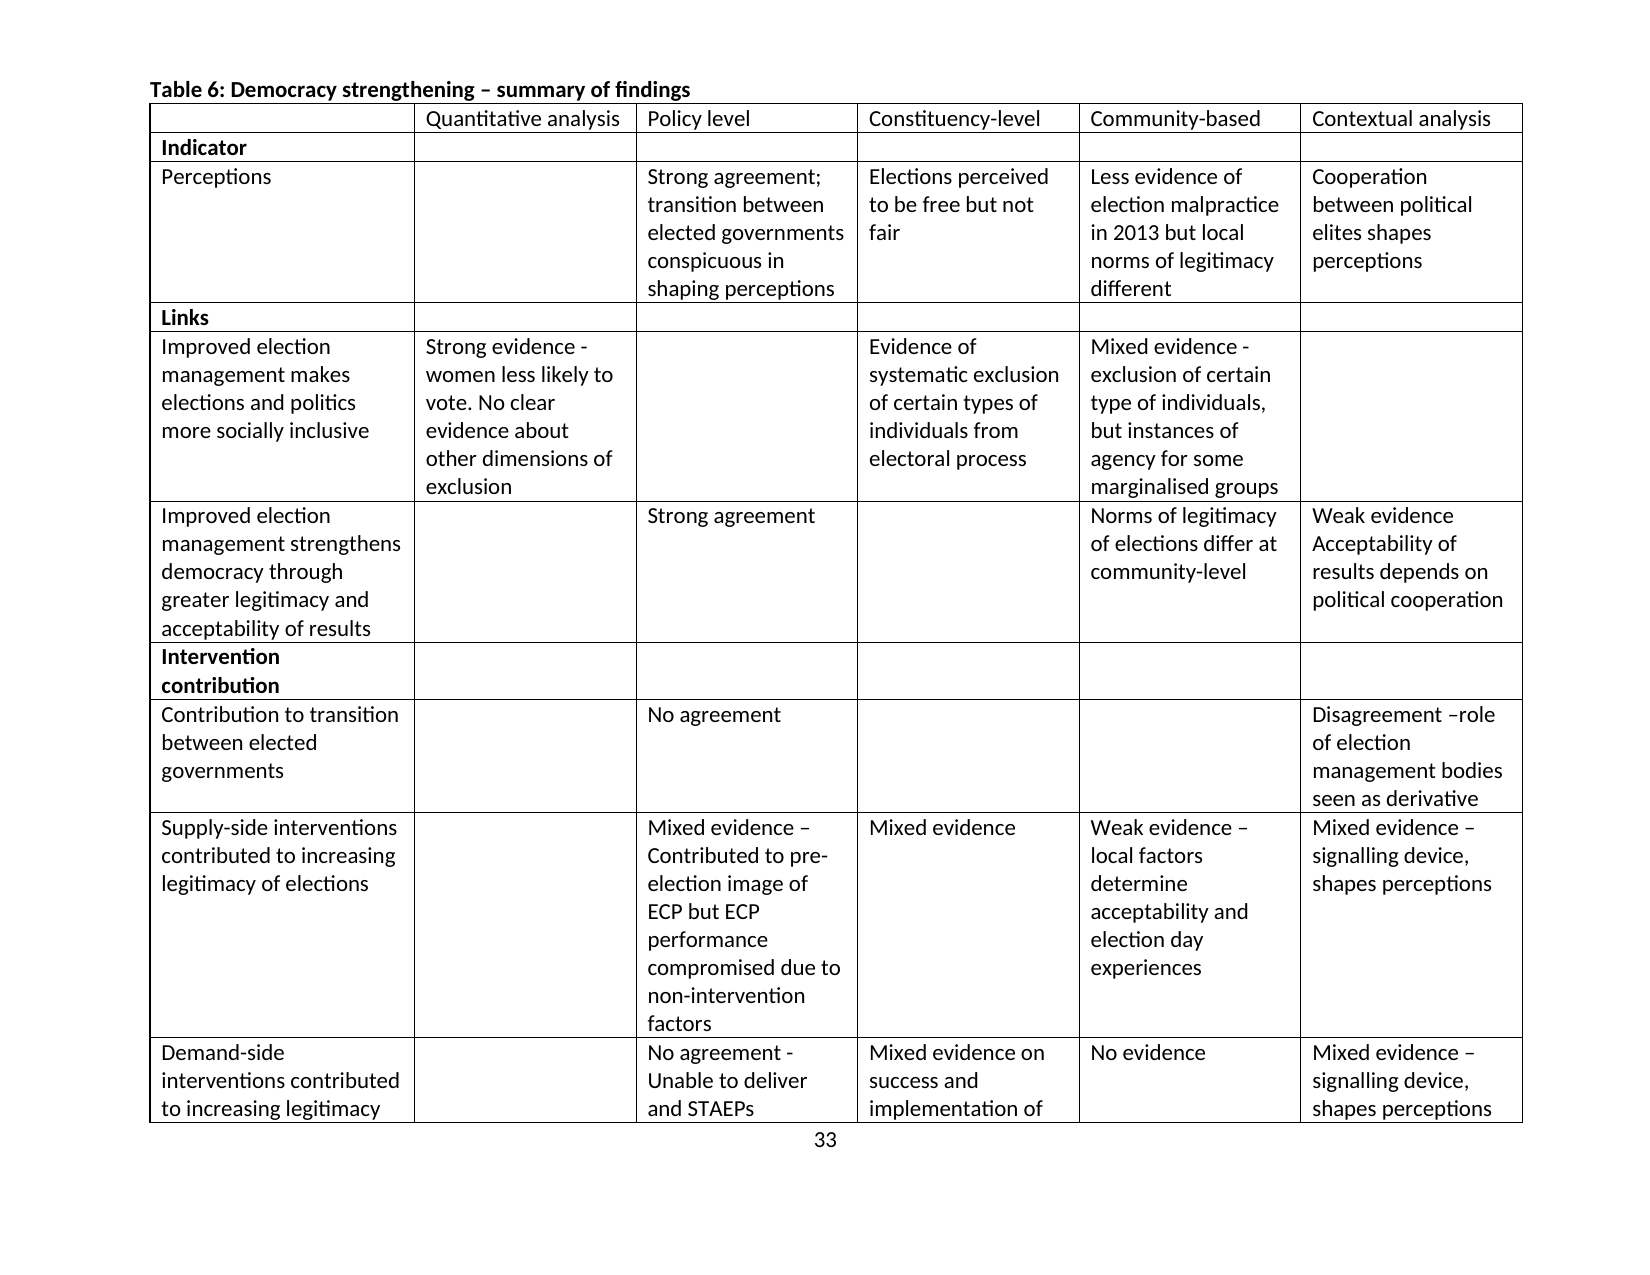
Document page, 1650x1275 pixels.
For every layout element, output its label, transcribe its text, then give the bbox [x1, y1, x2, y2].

table_cell Mixed evidence - exclusion of certain type of individuals, but instances of agency for some marginalised groups [1080, 332, 1300, 501]
table_cell [1301, 332, 1522, 501]
table_cell [415, 162, 636, 302]
table_cell [858, 502, 1079, 642]
table_cell [637, 303, 857, 331]
table_header Contextual analysis [1301, 104, 1522, 132]
table_cell [637, 332, 857, 501]
table_header [151, 104, 414, 132]
table_cell Indicator [151, 133, 414, 161]
table_header Policy level [637, 104, 857, 132]
table_cell Links [151, 303, 414, 331]
table_header Community-based [1080, 104, 1300, 132]
table_cell [1301, 133, 1522, 161]
table_cell Weak evidence – local factors determine acceptability and election day experiences [1080, 813, 1300, 1037]
table_cell Disagreement –role of election management bodies seen as derivative [1301, 700, 1522, 812]
table_cell [1080, 643, 1300, 699]
table_cell Mixed evidence on success and implementation of [858, 1038, 1079, 1122]
table_cell Cooperation between political elites shapes perceptions [1301, 162, 1522, 302]
table_cell [1301, 303, 1522, 331]
table_cell Improved election management makes elections and politics more socially inclusive [151, 332, 414, 501]
table_cell [858, 303, 1079, 331]
table_cell [415, 133, 636, 161]
table_header Constituency-level [858, 104, 1079, 132]
table_cell Intervention contribution [151, 643, 414, 699]
table_cell Strong agreement [637, 502, 857, 642]
table_cell No agreement [637, 700, 857, 812]
table_cell Perceptions [151, 162, 414, 302]
table_cell Weak evidence Acceptability of results depends on political cooperation [1301, 502, 1522, 642]
table_cell Elections perceived to be free but not fair [858, 162, 1079, 302]
table_cell Supply-side interventions contributed to increasing legitimacy of elections [151, 813, 414, 1037]
table_cell [415, 1038, 636, 1122]
table_cell [415, 700, 636, 812]
table_cell [1080, 700, 1300, 812]
table_cell Mixed evidence – signalling device, shapes perceptions [1301, 1038, 1522, 1122]
table_cell [415, 813, 636, 1037]
table_cell [637, 133, 857, 161]
table_cell Improved election management strengthens democracy through greater legitimacy and acceptability of results [151, 502, 414, 642]
table_cell Demand-side interventions contributed to increasing legitimacy [151, 1038, 414, 1122]
table_cell [637, 643, 857, 699]
table_header Quantitative analysis [415, 104, 636, 132]
table_cell [858, 700, 1079, 812]
table_cell [415, 303, 636, 331]
table_cell Mixed evidence – signalling device, shapes perceptions [1301, 813, 1522, 1037]
table_cell Contribution to transition between elected governments [151, 700, 414, 812]
table_cell No evidence [1080, 1038, 1300, 1122]
table_cell Mixed evidence [858, 813, 1079, 1037]
table_cell [415, 502, 636, 642]
table_cell Less evidence of election malpractice in 2013 but local norms of legitimacy different [1080, 162, 1300, 302]
table_cell [1301, 643, 1522, 699]
table_cell [415, 643, 636, 699]
table_cell [1080, 303, 1300, 331]
table_cell Evidence of systematic exclusion of certain types of individuals from electoral process [858, 332, 1079, 501]
table_cell [858, 133, 1079, 161]
table_cell Strong evidence - women less likely to vote. No clear evidence about other dimensions of exclusion [415, 332, 636, 501]
text Table 6: Democracy strengthening – summary of findings [150, 75, 1500, 103]
table_cell Norms of legitimacy of elections differ at community-level [1080, 502, 1300, 642]
table_cell No agreement - Unable to deliver and STAEPs [637, 1038, 857, 1122]
table_cell [858, 643, 1079, 699]
table_cell Strong agreement; transition between elected governments conspicuous in shaping perceptions [637, 162, 857, 302]
table_cell [1080, 133, 1300, 161]
table_cell Mixed evidence – Contributed to pre-election image of ECP but ECP performance compromised due to non-intervention factors [637, 813, 857, 1037]
